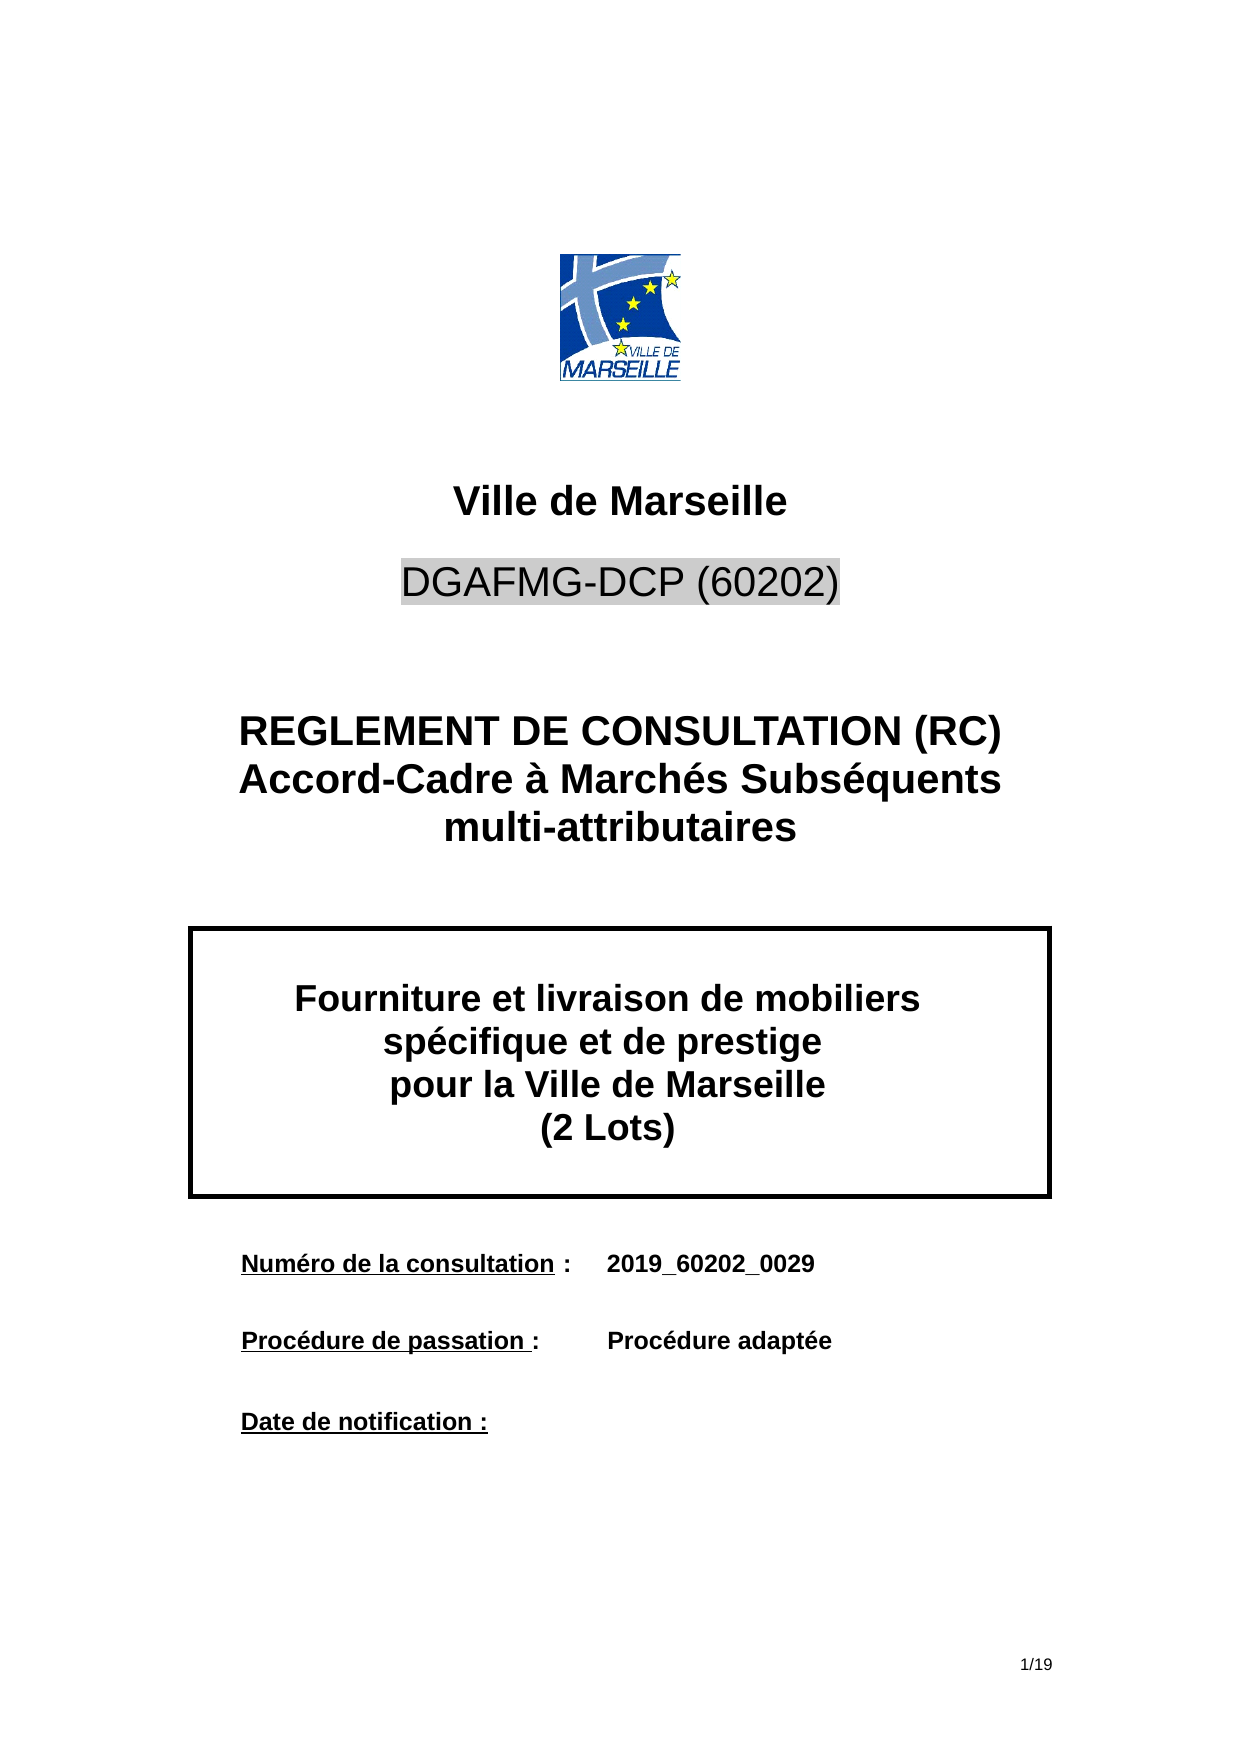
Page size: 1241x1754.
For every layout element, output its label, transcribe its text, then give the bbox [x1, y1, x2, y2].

text Fourniture et livraison de mobiliers spécifique et de prestige [193, 969, 1047, 1055]
text Accord-Cadre à Marchés Subséquents multi-attributaires [188, 754, 1052, 850]
text Procédure de passation : Procédure adaptée [241, 1326, 1052, 1355]
text DGAFMG-DCP (60202) [188, 557, 1052, 605]
text Date de notification : [241, 1407, 1052, 1436]
text pour la Ville de Marseille [193, 1055, 1047, 1098]
text (2 Lots) [193, 1098, 1047, 1148]
text REGLEMENT DE CONSULTATION (RC) [188, 706, 1052, 754]
text Ville de Marseille [188, 476, 1052, 524]
text Numéro de la consultation : 2019_60202_0029 [241, 1249, 1052, 1278]
